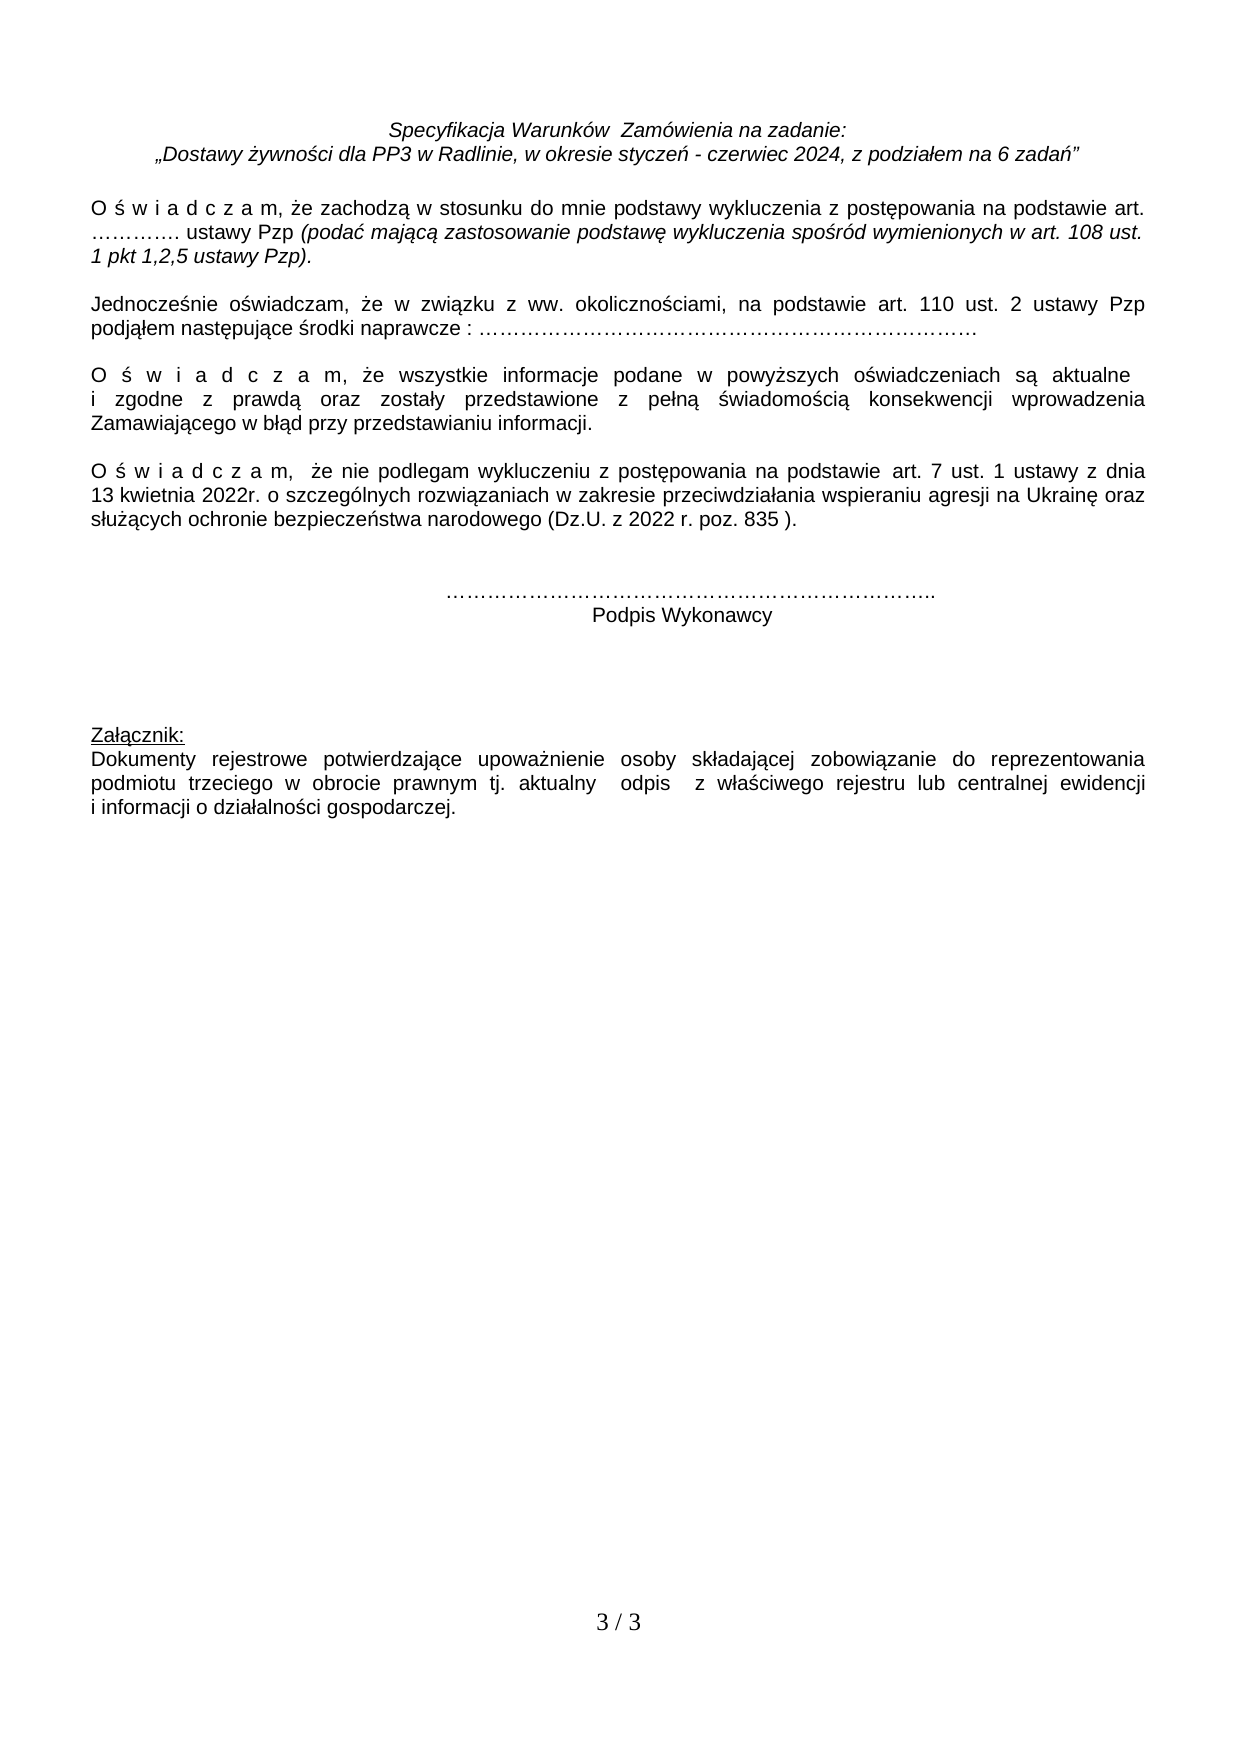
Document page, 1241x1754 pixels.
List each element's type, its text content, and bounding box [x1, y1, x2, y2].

text O ś w i a d c z a m, że nie podlegam wykluczeniu z postępowania na podstawie art. 7 ust. 1 ustawy z dnia 13 kwietnia 2022r. o szczególnych rozwiązaniach w zakresie przeciwdziałania wspieraniu agresji na Ukrainę oraz służących ochronie bezpieczeństwa narodowego (Dz.U. z 2022 r. poz. 835 ). [91, 459, 1146, 531]
text Załącznik: [91, 723, 1146, 747]
text O ś w i a d c z a m, że wszystkie informacje podane w powyższych oświadczeniach są aktualne i zgodne z prawdą oraz zostały przedstawione z pełną świadomością konsekwencji wprowadzenia Zamawiającego w błąd przy przedstawianiu informacji. [91, 363, 1146, 435]
text O ś w i a d c z a m, że zachodzą w stosunku do mnie podstawy wykluczenia z postępowania na podstawie art. …………. ustawy Pzp (podać mającą zastosowanie podstawę wykluczenia spośród wymienionych w art. 108 ust. 1 pkt 1,2,5 ustawy Pzp). [91, 196, 1146, 267]
text …………………………………………………………….. [91, 579, 1146, 603]
text Podpis Wykonawcy [91, 603, 1146, 627]
text Dokumenty rejestrowe potwierdzające upoważnienie osoby składającej zobowiązanie do reprezentowania podmiotu trzeciego w obrocie prawnym tj. aktualny odpis z właściwego rejestru lub centralnej ewidencji i informacji o działalności gospodarczej. [91, 747, 1146, 818]
text Jednocześnie oświadczam, że w związku z ww. okolicznościami, na podstawie art. 110 ust. 2 ustawy Pzp podjąłem następujące środki naprawcze : ……………………………………………………………… [91, 291, 1146, 339]
